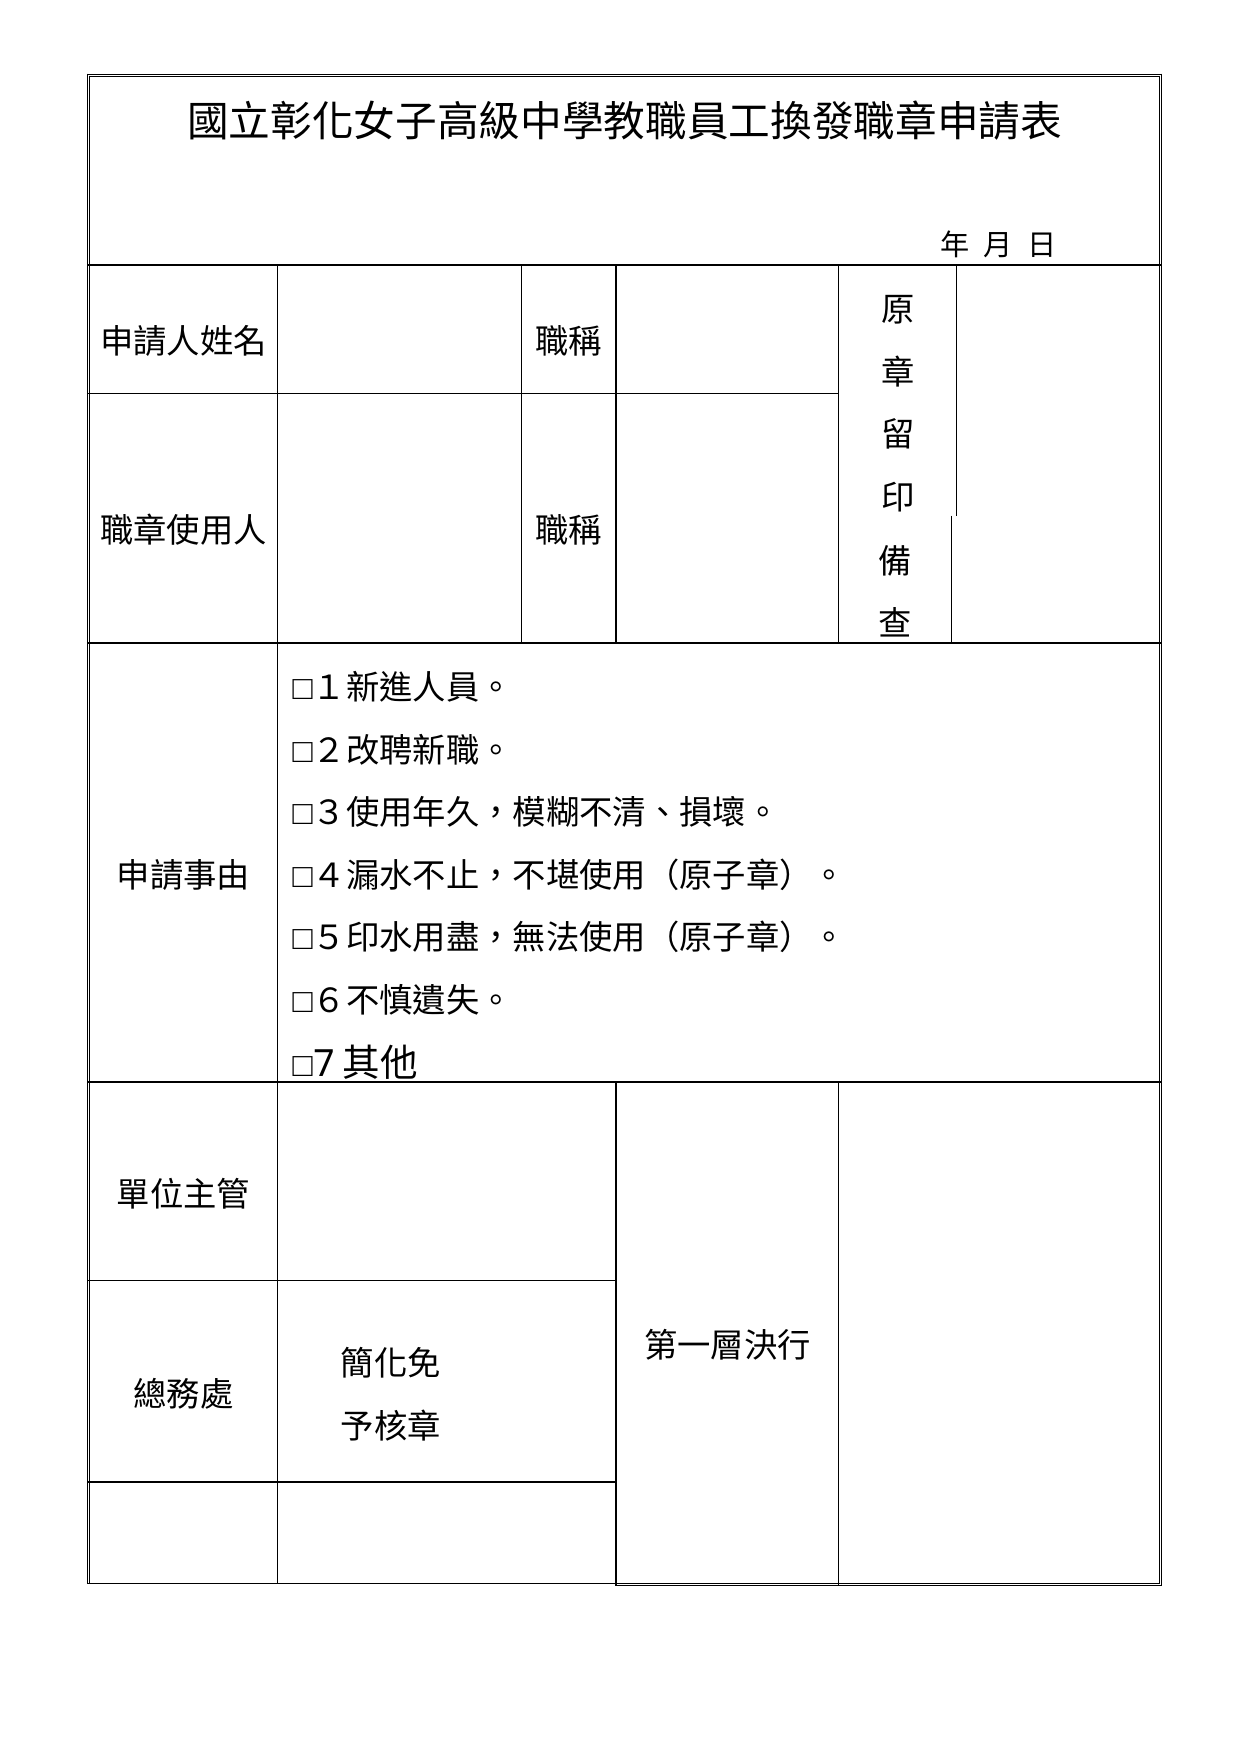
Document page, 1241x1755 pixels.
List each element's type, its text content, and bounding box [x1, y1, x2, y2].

table_cell [617, 266, 838, 392]
table_cell [839, 1083, 1159, 1583]
table_cell 職章使用人 [90, 394, 277, 642]
table_cell [278, 1483, 482, 1583]
table_cell [482, 1083, 615, 1279]
table_cell [482, 1483, 615, 1583]
table_cell □１新進人員。 □２改聘新職。 □３使用年久，模糊不清、損壞。 □４漏水不止，不堪使用（原子章）。 □５印水用盡，無法使用（原子章）。 □６不慎遺失。 □7其他 [278, 644, 1159, 1081]
table_cell 總務處 [90, 1281, 277, 1481]
table_cell [90, 1483, 277, 1583]
table_cell 申請人姓名 [90, 266, 277, 392]
table_cell 申請事由 [90, 644, 277, 1081]
table_cell [278, 266, 521, 392]
table_cell [957, 266, 1159, 516]
table_cell 單位主管 [90, 1083, 277, 1279]
table_cell 職稱 [522, 394, 615, 642]
table_cell 備 查 [839, 516, 951, 642]
table_header 國立彰化女子高級中學教職員工換發職章申請表 年 月 日 [90, 77, 1159, 264]
table_cell 第一層決行 [617, 1083, 838, 1583]
table_cell [952, 516, 1159, 642]
table_cell [617, 394, 838, 642]
table_cell 原 章 留 印 [839, 266, 956, 516]
table_cell [278, 394, 521, 642]
table_cell [278, 1083, 482, 1279]
table_cell 職稱 [522, 266, 615, 392]
table_cell 簡化免 予核章 [278, 1281, 482, 1481]
table_cell [482, 1281, 615, 1481]
